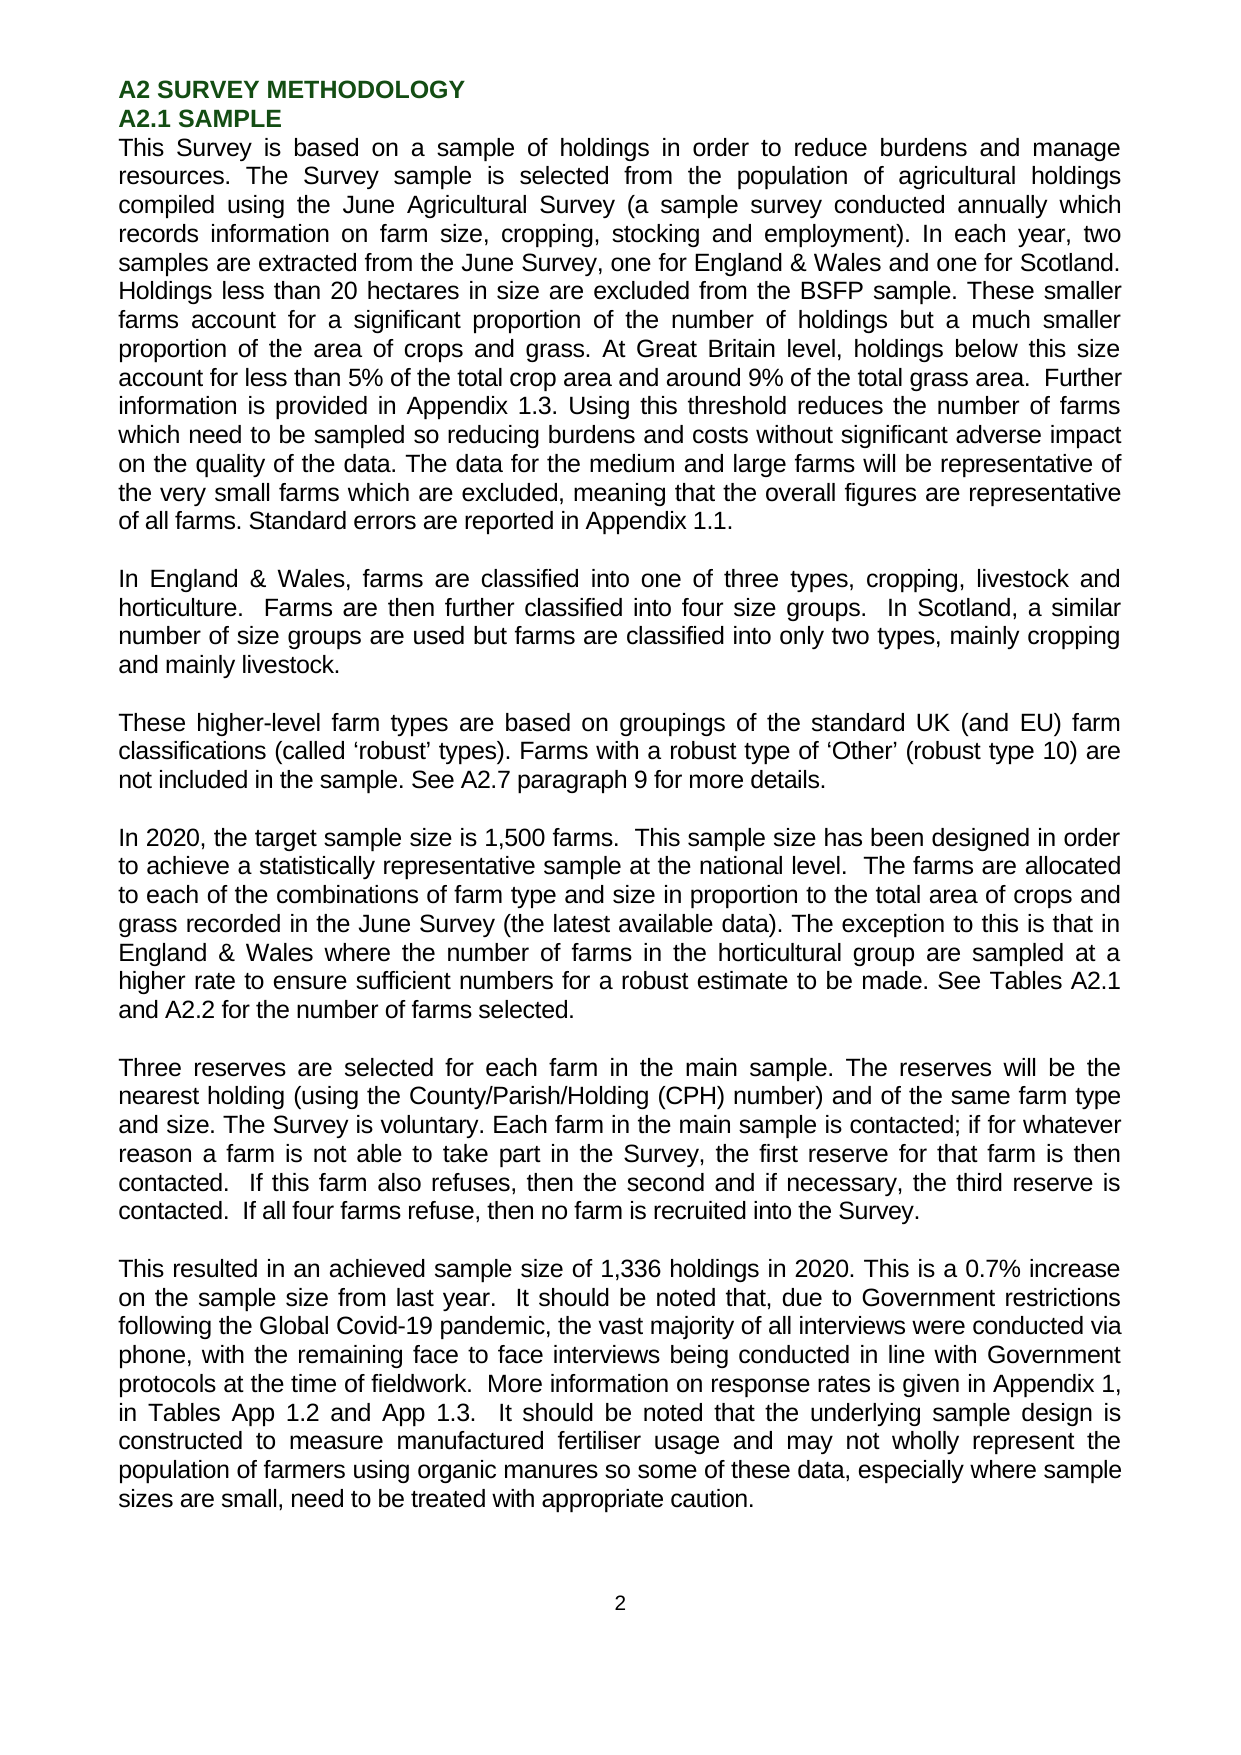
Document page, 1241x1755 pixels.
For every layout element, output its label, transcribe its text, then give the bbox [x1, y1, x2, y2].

subtitle A2.1 SAMPLE [118, 104, 1122, 132]
text In England & Wales, farms are classified into one of three types, cropping, livestock and horticulture. Farms are then further classified into four size groups. In Scotland, a similar number of size groups are used but farms are classified into only two types, mainly cropping and mainly livestock. [118, 564, 1122, 679]
text Three reserves are selected for each farm in the main sample. The reserves will be the nearest holding (using the County/Parish/Holding (CPH) number) and of the same farm type and size. The Survey is voluntary. Each farm in the main sample is contacted; if for whatever reason a farm is not able to take part in the Survey, the first reserve for that farm is then contacted. If this farm also refuses, then the second and if necessary, the third reserve is contacted. If all four farms refuse, then no farm is recruited into the Survey. [118, 1052, 1122, 1225]
text These higher-level farm types are based on groupings of the standard UK (and EU) farm classifications (called ‘robust’ types). Farms with a robust type of ‘Other’ (robust type 10) are not included in the sample. See A2.7 paragraph 9 for more details. [118, 707, 1122, 794]
subtitle A2 SURVEY METHODOLOGY [118, 75, 1122, 104]
text This Survey is based on a sample of holdings in order to reduce burdens and manage resources. The Survey sample is selected from the population of agricultural holdings compiled using the June Agricultural Survey (a sample survey conducted annually which records information on farm size, cropping, stocking and employment). In each year, two samples are extracted from the June Survey, one for England & Wales and one for Scotland. Holdings less than 20 hectares in size are excluded from the BSFP sample. These smaller farms account for a significant proportion of the number of holdings but a much smaller proportion of the area of crops and grass. At Great Britain level, holdings below this size account for less than 5% of the total crop area and around 9% of the total grass area. Further information is provided in Appendix 1.3. Using this threshold reduces the number of farms which need to be sampled so reducing burdens and costs without significant adverse impact on the quality of the data. The data for the medium and large farms will be representative of the very small farms which are excluded, meaning that the overall figures are representative of all farms. Standard errors are reported in Appendix 1.1. [118, 132, 1122, 535]
text In 2020, the target sample size is 1,500 farms. This sample size has been designed in order to achieve a statistically representative sample at the national level. The farms are allocated to each of the combinations of farm type and size in proportion to the total area of crops and grass recorded in the June Survey (the latest available data). The exception to this is that in England & Wales where the number of farms in the horticultural group are sampled at a higher rate to ensure sufficient numbers for a robust estimate to be made. See Tables A2.1 and A2.2 for the number of farms selected. [118, 822, 1122, 1024]
text This resulted in an achieved sample size of 1,336 holdings in 2020. This is a 0.7% increase on the sample size from last year. It should be noted that, due to Government restrictions following the Global Covid-19 pandemic, the vast majority of all interviews were conducted via phone, with the remaining face to face interviews being conducted in line with Government protocols at the time of fieldwork. More information on response rates is given in Appendix 1, in Tables App 1.2 and App 1.3. It should be noted that the underlying sample design is constructed to measure manufactured fertiliser usage and may not wholly represent the population of farmers using organic manures so some of these data, especially where sample sizes are small, need to be treated with appropriate caution. [118, 1254, 1122, 1512]
